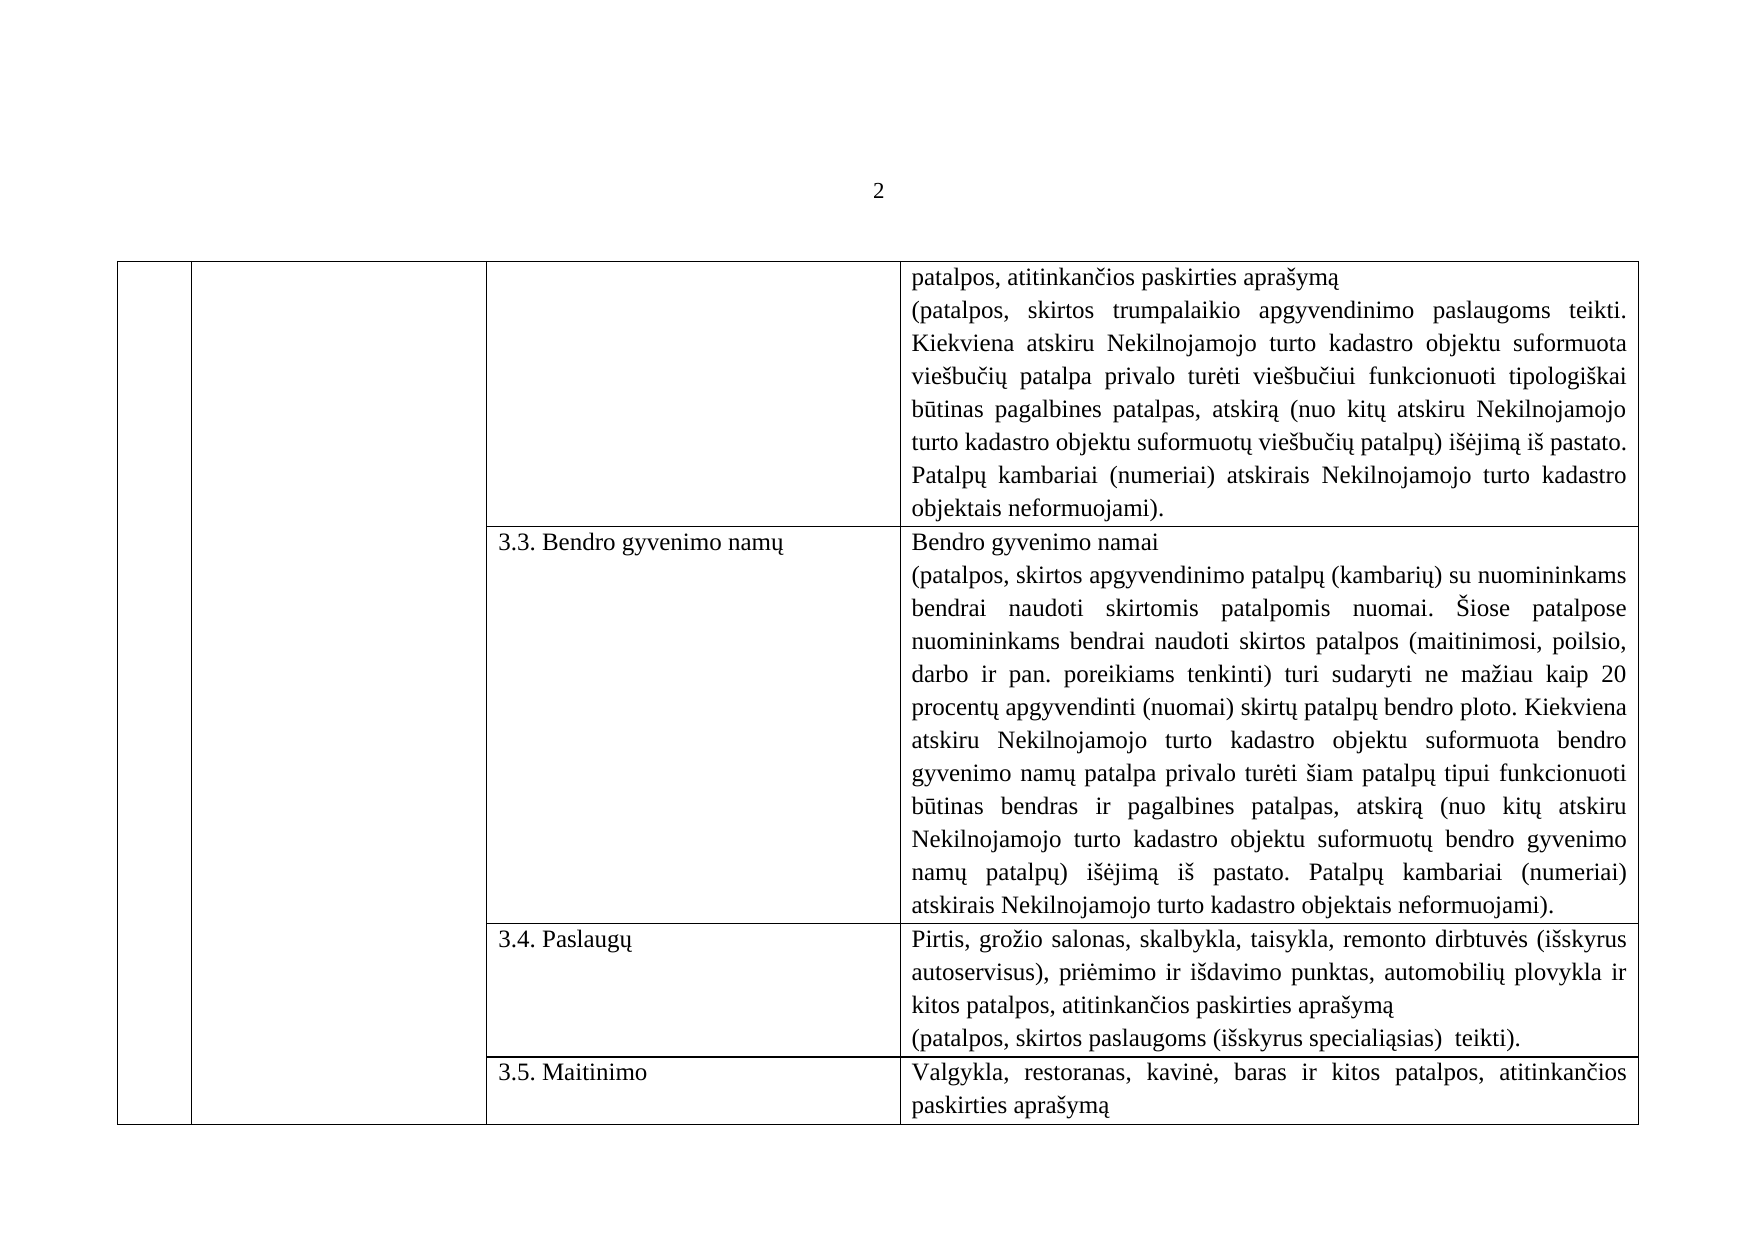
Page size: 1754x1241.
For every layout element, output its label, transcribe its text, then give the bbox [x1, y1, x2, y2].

table_cell [118, 262, 191, 1123]
table_cell Valgykla, restoranas, kavinė, baras ir kitos patalpos, atitinkančios paskirties aprašymą [901, 1058, 1638, 1123]
table_cell patalpos, atitinkančios paskirties aprašymą (patalpos, skirtos trumpalaikio apgyvendinimo paslaugoms teikti. Kiekviena atskiru Nekilnojamojo turto kadastro objektu suformuota viešbučių patalpa privalo turėti viešbučiui funkcionuoti tipologiškai būtinas pagalbines patalpas, atskirą (nuo kitų atskiru Nekilnojamojo turto kadastro objektu suformuotų viešbučių patalpų) išėjimą iš pastato. Patalpų kambariai (numeriai) atskirais Nekilnojamojo turto kadastro objektais neformuojami). [901, 262, 1638, 526]
table_cell [192, 262, 486, 1123]
table_cell 3.5. Maitinimo [487, 1058, 900, 1123]
table_cell 3.3. Bendro gyvenimo namų [487, 527, 900, 923]
table_cell Bendro gyvenimo namai (patalpos, skirtos apgyvendinimo patalpų (kambarių) su nuomininkams bendrai naudoti skirtomis patalpomis nuomai. Šiose patalpose nuomininkams bendrai naudoti skirtos patalpos (maitinimosi, poilsio, darbo ir pan. poreikiams tenkinti) turi sudaryti ne mažiau kaip 20 procentų apgyvendinti (nuomai) skirtų patalpų bendro ploto. Kiekviena atskiru Nekilnojamojo turto kadastro objektu suformuota bendro gyvenimo namų patalpa privalo turėti šiam patalpų tipui funkcionuoti būtinas bendras ir pagalbines patalpas, atskirą (nuo kitų atskiru Nekilnojamojo turto kadastro objektu suformuotų bendro gyvenimo namų patalpų) išėjimą iš pastato. Patalpų kambariai (numeriai) atskirais Nekilnojamojo turto kadastro objektais neformuojami). [901, 527, 1638, 923]
table_cell [487, 262, 900, 526]
table_cell 3.4. Paslaugų [487, 924, 900, 1056]
table_cell Pirtis, grožio salonas, skalbykla, taisykla, remonto dirbtuvės (išskyrus autoservisus), priėmimo ir išdavimo punktas, automobilių plovykla ir kitos patalpos, atitinkančios paskirties aprašymą (patalpos, skirtos paslaugoms (išskyrus specialiąsias) teikti). [901, 924, 1638, 1056]
